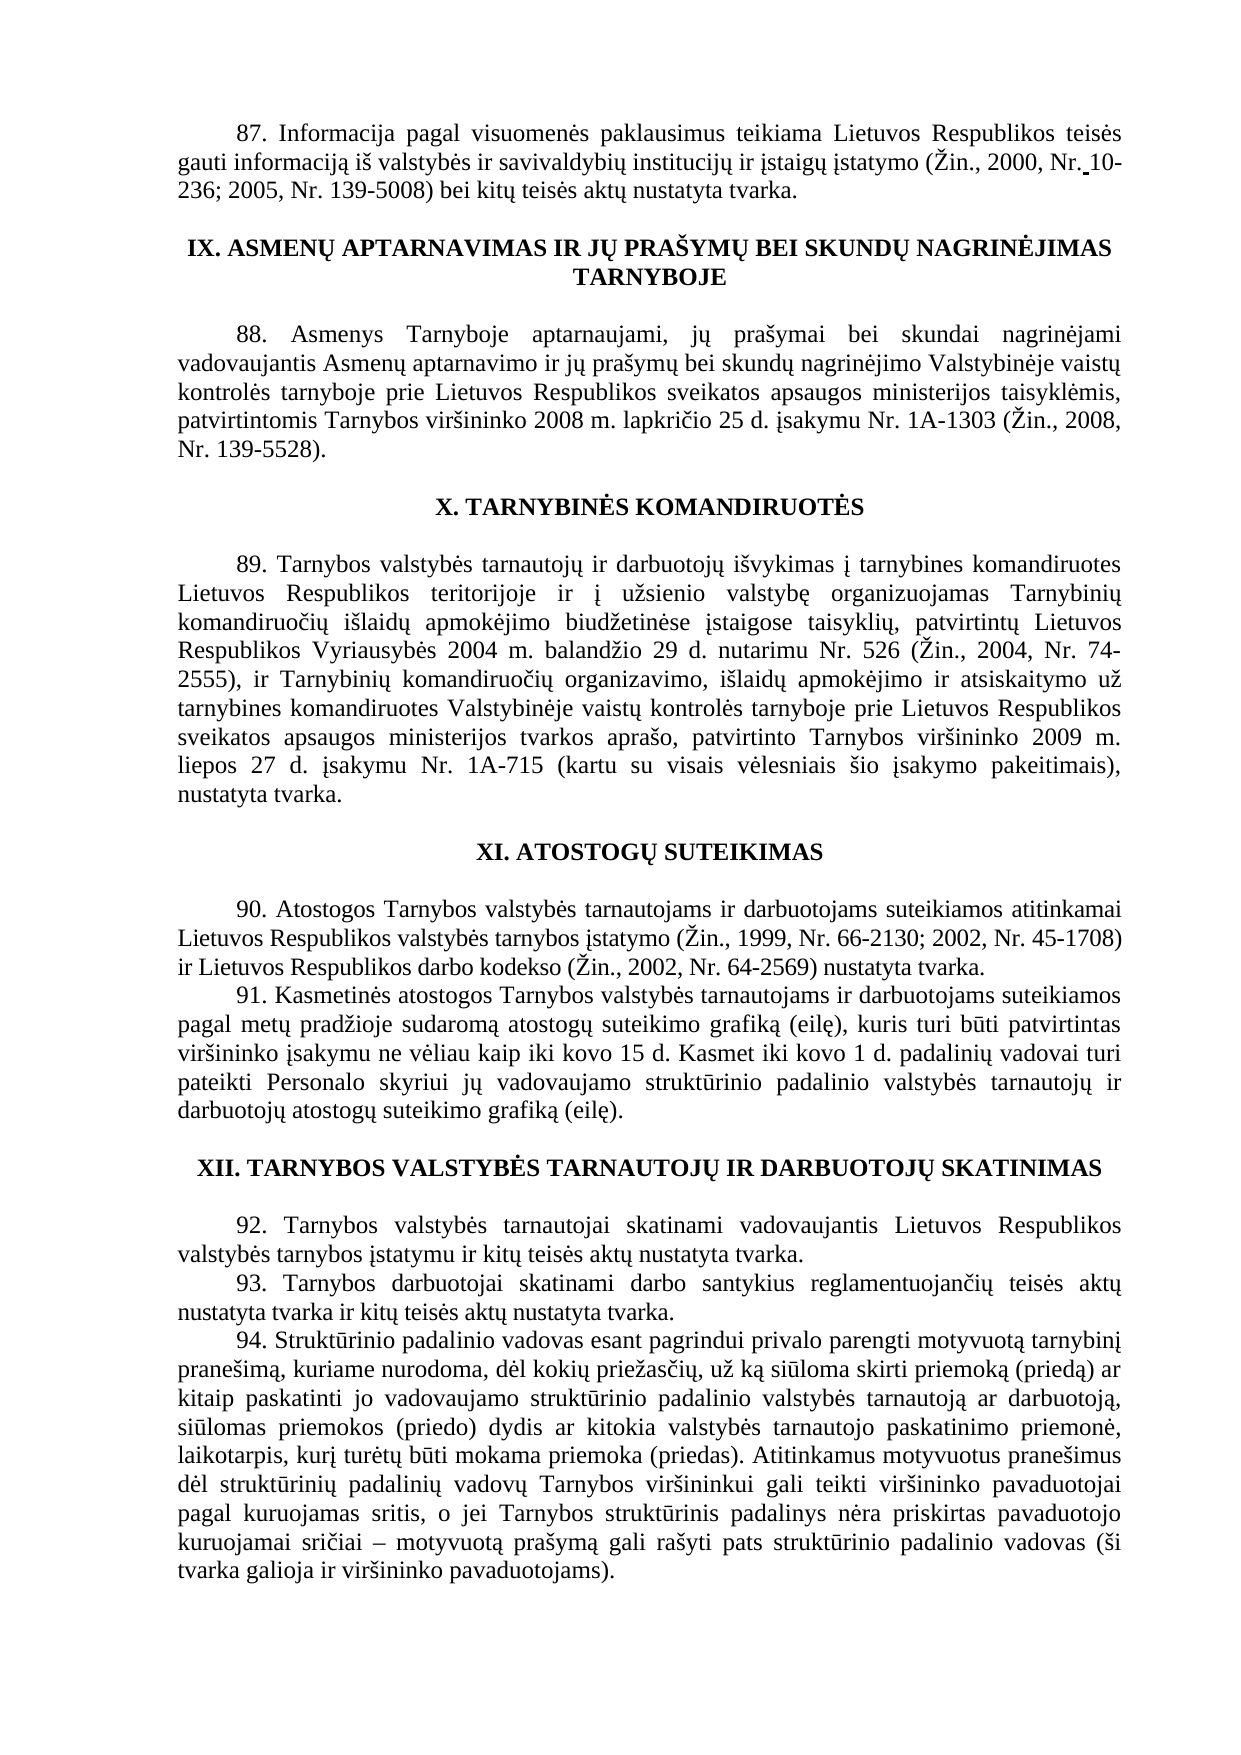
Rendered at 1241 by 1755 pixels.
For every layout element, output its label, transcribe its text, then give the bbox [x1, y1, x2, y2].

text XII. TARNYBOS VALSTYBĖS TARNAUTOJŲ IR DARBUOTOJŲ SKATINIMAS [177, 1153, 1122, 1182]
text 88. Asmenys Tarnyboje aptarnaujami, jų prašymai bei skundai nagrinėjami vadovaujantis Asmenų aptarnavimo ir jų prašymų bei skundų nagrinėjimo Valstybinėje vaistų kontrolės tarnyboje prie Lietuvos Respublikos sveikatos apsaugos ministerijos taisyklėmis, patvirtintomis Tarnybos viršininko 2008 m. lapkričio 25 d. įsakymu Nr. 1A-1303 (Žin., 2008, Nr. 139-5528). [177, 319, 1122, 463]
text XI. ATOSTOGŲ SUTEIKIMAS [177, 837, 1122, 866]
text 90. Atostogos Tarnybos valstybės tarnautojams ir darbuotojams suteikiamos atitinkamai Lietuvos Respublikos valstybės tarnybos įstatymo (Žin., 1999, Nr. 66-2130; 2002, Nr. 45-1708) ir Lietuvos Respublikos darbo kodekso (Žin., 2002, Nr. 64-2569) nustatyta tvarka. [177, 894, 1122, 981]
text 91. Kasmetinės atostogos Tarnybos valstybės tarnautojams ir darbuotojams suteikiamos pagal metų pradžioje sudaromą atostogų suteikimo grafiką (eilę), kuris turi būti patvirtintas viršininko įsakymu ne vėliau kaip iki kovo 15 d. Kasmet iki kovo 1 d. padalinių vadovai turi pateikti Personalo skyriui jų vadovaujamo struktūrinio padalinio valstybės tarnautojų ir darbuotojų atostogų suteikimo grafiką (eilę). [177, 981, 1122, 1124]
text 89. Tarnybos valstybės tarnautojų ir darbuotojų išvykimas į tarnybines komandiruotes Lietuvos Respublikos teritorijoje ir į užsienio valstybę organizuojamas Tarnybinių komandiruočių išlaidų apmokėjimo biudžetinėse įstaigose taisyklių, patvirtintų Lietuvos Respublikos Vyriausybės 2004 m. balandžio 29 d. nutarimu Nr. 526 (Žin., 2004, Nr. 74-2555), ir Tarnybinių komandiruočių organizavimo, išlaidų apmokėjimo ir atsiskaitymo už tarnybines komandiruotes Valstybinėje vaistų kontrolės tarnyboje prie Lietuvos Respublikos sveikatos apsaugos ministerijos tvarkos aprašo, patvirtinto Tarnybos viršininko 2009 m. liepos 27 d. įsakymu Nr. 1A-715 (kartu su visais vėlesniais šio įsakymo pakeitimais), nustatyta tvarka. [177, 549, 1122, 808]
text 93. Tarnybos darbuotojai skatinami darbo santykius reglamentuojančių teisės aktų nustatyta tvarka ir kitų teisės aktų nustatyta tvarka. [177, 1268, 1122, 1326]
text 92. Tarnybos valstybės tarnautojai skatinami vadovaujantis Lietuvos Respublikos valstybės tarnybos įstatymu ir kitų teisės aktų nustatyta tvarka. [177, 1211, 1122, 1268]
text X. TARNYBINĖS KOMANDIRUOTĖS [177, 492, 1122, 521]
text 87. Informacija pagal visuomenės paklausimus teikiama Lietuvos Respublikos teisės gauti informaciją iš valstybės ir savivaldybių institucijų ir įstaigų įstatymo (Žin., 2000, Nr. 10-236; 2005, Nr. 139-5008) bei kitų teisės aktų nustatyta tvarka. [177, 118, 1122, 204]
text IX. ASMENŲ APTARNAVIMAS IR JŲ PRAŠYMŲ BEI SKUNDŲ NAGRINĖJIMAS TARNYBOJE [177, 233, 1122, 291]
text 94. Struktūrinio padalinio vadovas esant pagrindui privalo parengti motyvuotą tarnybinį pranešimą, kuriame nurodoma, dėl kokių priežasčių, už ką siūloma skirti priemoką (priedą) ar kitaip paskatinti jo vadovaujamo struktūrinio padalinio valstybės tarnautoją ar darbuotoją, siūlomas priemokos (priedo) dydis ar kitokia valstybės tarnautojo paskatinimo priemonė, laikotarpis, kurį turėtų būti mokama priemoka (priedas). Atitinkamus motyvuotus pranešimus dėl struktūrinių padalinių vadovų Tarnybos viršininkui gali teikti viršininko pavaduotojai pagal kuruojamas sritis, o jei Tarnybos struktūrinis padalinys nėra priskirtas pavaduotojo kuruojamai sričiai – motyvuotą prašymą gali rašyti pats struktūrinio padalinio vadovas (ši tvarka galioja ir viršininko pavaduotojams). [177, 1326, 1122, 1584]
